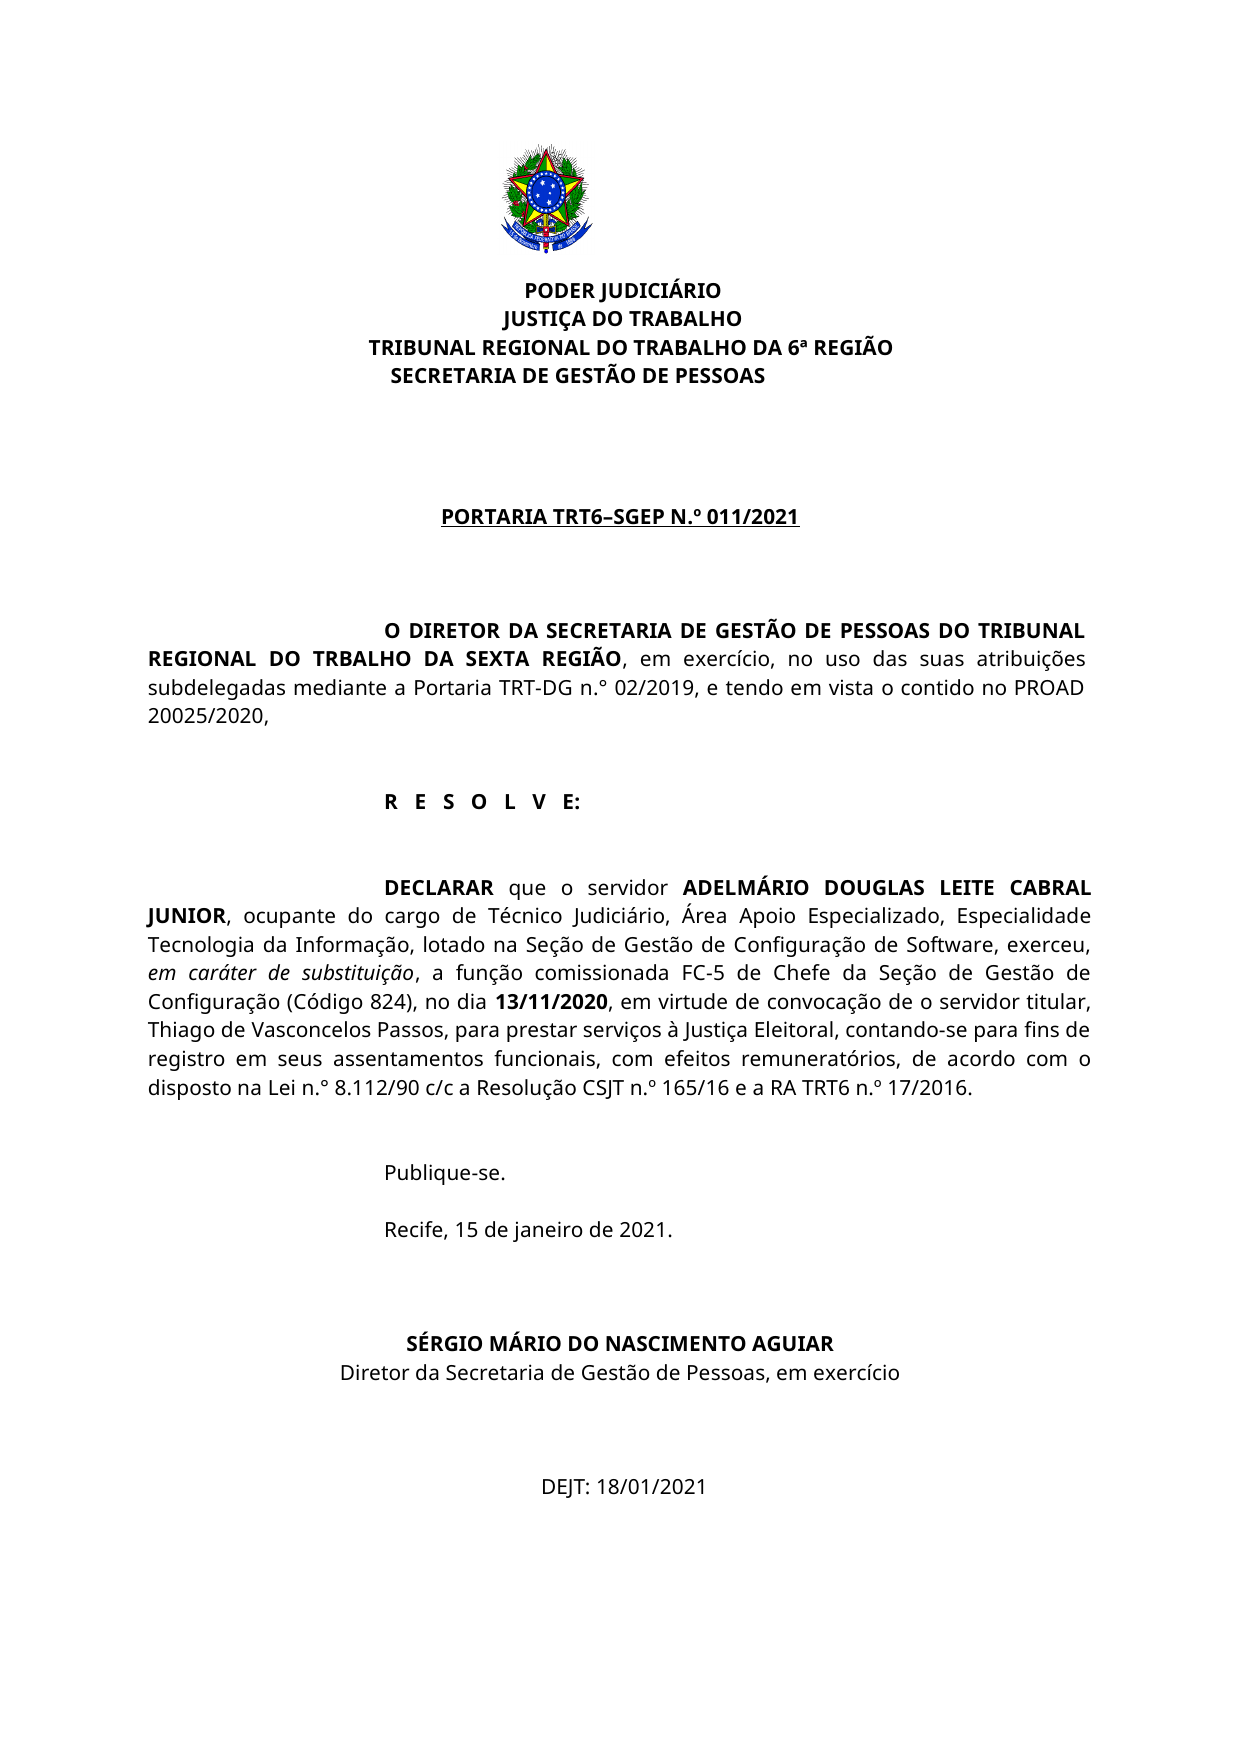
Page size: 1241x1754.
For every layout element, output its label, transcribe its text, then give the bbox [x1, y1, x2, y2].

text O DIRETOR DA SECRETARIA DE GESTÃO DE PESSOAS DO TRIBUNAL REGIONAL DO TRBALHO DA SEXTA REGIÃO, em exercício, no uso das suas atribuições subdelegadas mediante a Portaria TRT-DG n.° 02/2019, e tendo em vista o contido no PROAD 20025/2020, [148, 616, 1087, 730]
text SÉRGIO MÁRIO DO NASCIMENTO AGUIAR [148, 1329, 1092, 1358]
text PODER JUDICIÁRIO [148, 276, 1092, 304]
text TRIBUNAL REGIONAL DO TRABALHO DA 6ª REGIÃO [148, 333, 1092, 361]
text DECLARAR que o servidor ADELMÁRIO DOUGLAS LEITE CABRAL JUNIOR, ocupante do cargo de Técnico Judiciário, Área Apoio Especializado, Especialidade Tecnologia da Informação, lotado na Seção de Gestão de Configuração de Software, exerceu, em caráter de substituição, a função comissionada FC-5 de Chefe da Seção de Gestão de Configuração (Código 824), no dia 13/11/2020, em virtude de convocação de o servidor titular, Thiago de Vasconcelos Passos, para prestar serviços à Justiça Eleitoral, contando-se para fins de registro em seus assentamentos funcionais, com efeitos remuneratórios, de acordo com o disposto na Lei n.° 8.112/90 c/c a Resolução CSJT n.º 165/16 e a RA TRT6 n.º 17/2016. [148, 873, 1092, 1101]
text R E S O L V E: [148, 787, 1087, 816]
text Diretor da Secretaria de Gestão de Pessoas, em exercício [148, 1358, 1092, 1386]
text DEJT: 18/01/2021 [148, 1472, 1101, 1501]
text JUSTIÇA DO TRABALHO [148, 304, 1092, 333]
text PORTARIA TRT6–SGEP N.º 011/2021 [148, 502, 1092, 530]
picture [497, 141, 595, 255]
text Recife, 15 de janeiro de 2021. [148, 1215, 1092, 1244]
text Publique-se. [148, 1158, 1092, 1187]
text SECRETARIA DE GESTÃO DE PESSOAS [148, 361, 1087, 390]
